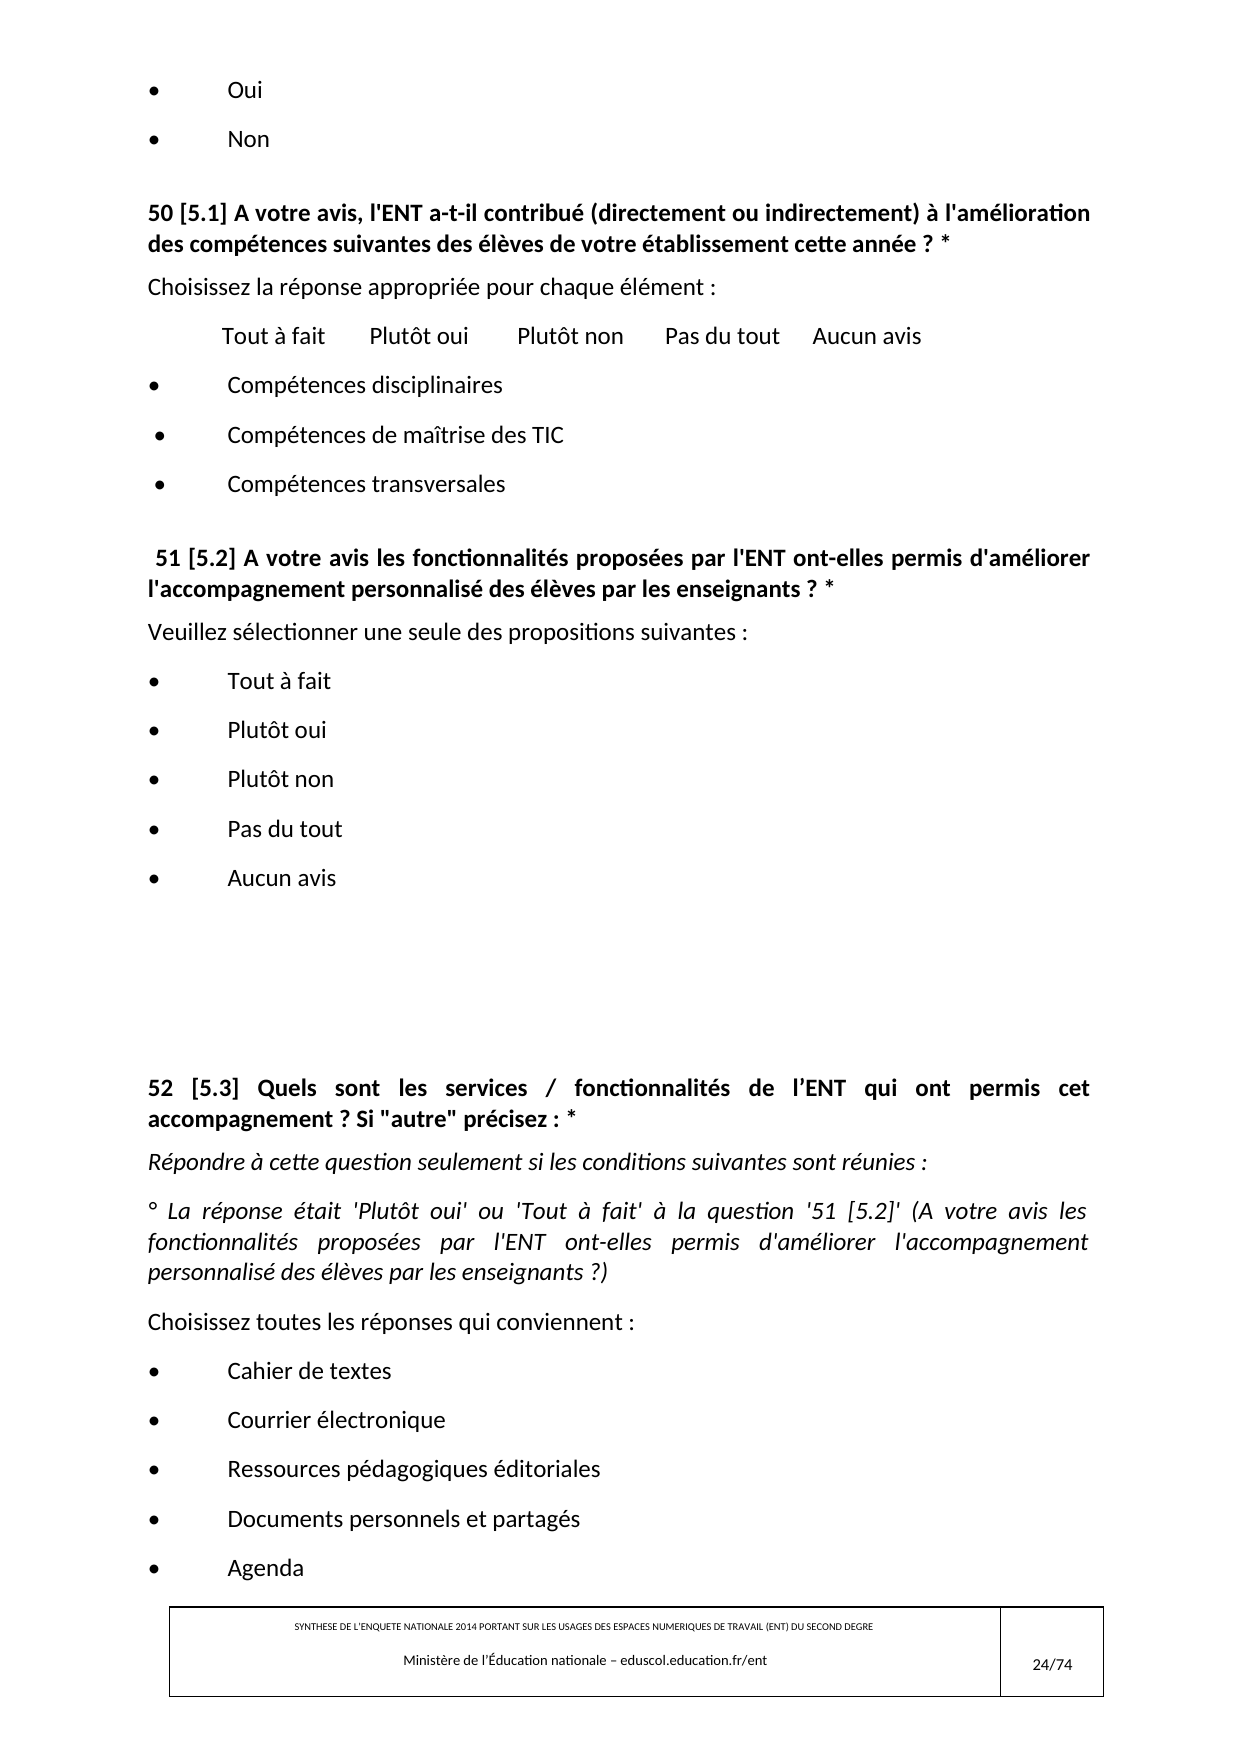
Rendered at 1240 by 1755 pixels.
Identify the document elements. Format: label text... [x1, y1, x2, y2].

text Répondre à cette question seulement si les conditions suivantes sont réunies : [148, 1146, 1092, 1177]
text • Compétences disciplinaires [148, 369, 1092, 400]
text 52 [5.3] Quels sont les services / fonctionnalités de l’ENT qui ont permis cet accompagnement ? Si "autre" précisez : * [148, 1072, 1092, 1133]
text • Pas du tout [148, 813, 1092, 843]
text Choisissez la réponse appropriée pour chaque élément : [148, 271, 1092, 301]
text • Tout à fait [148, 665, 1092, 696]
text • Compétences transversales [148, 468, 1092, 498]
text ° La réponse était 'Plutôt oui' ou 'Tout à fait' à la question '51 [5.2]' (A votre avis les fonctionnalités proposées par l'ENT ont-elles permis d'améliorer l'accompagnement personnalisé des élèves par les enseignants ?) [148, 1195, 1092, 1287]
text Choisissez toutes les réponses qui conviennent : [148, 1306, 1092, 1336]
text • Courrier électronique [148, 1404, 1092, 1435]
text • Non [148, 123, 1092, 154]
text • Ressources pédagogiques éditoriales [148, 1453, 1092, 1484]
text Veuillez sélectionner une seule des propositions suivantes : [148, 616, 1092, 646]
text 50 [5.1] A votre avis, l'ENT a-t-il contribué (directement ou indirectement) à l'amélioration des compétences suivantes des élèves de votre établissement cette année ? * [148, 197, 1092, 258]
text • Aucun avis [148, 862, 1092, 893]
text • Documents personnels et partagés [148, 1503, 1092, 1533]
text • Cahier de textes [148, 1355, 1092, 1385]
text • Oui [148, 74, 1092, 104]
text 51 [5.2] A votre avis les fonctionnalités proposées par l'ENT ont-elles permis d'améliorer l'accompagnement personnalisé des élèves par les enseignants ? * [148, 542, 1092, 603]
text • Agenda [148, 1552, 1092, 1582]
text Tout à fait Plutôt oui Plutôt non Pas du tout Aucun avis [148, 320, 1092, 351]
text • Plutôt oui [148, 714, 1092, 745]
text • Compétences de maîtrise des TIC [148, 419, 1092, 449]
text • Plutôt non [148, 764, 1092, 794]
